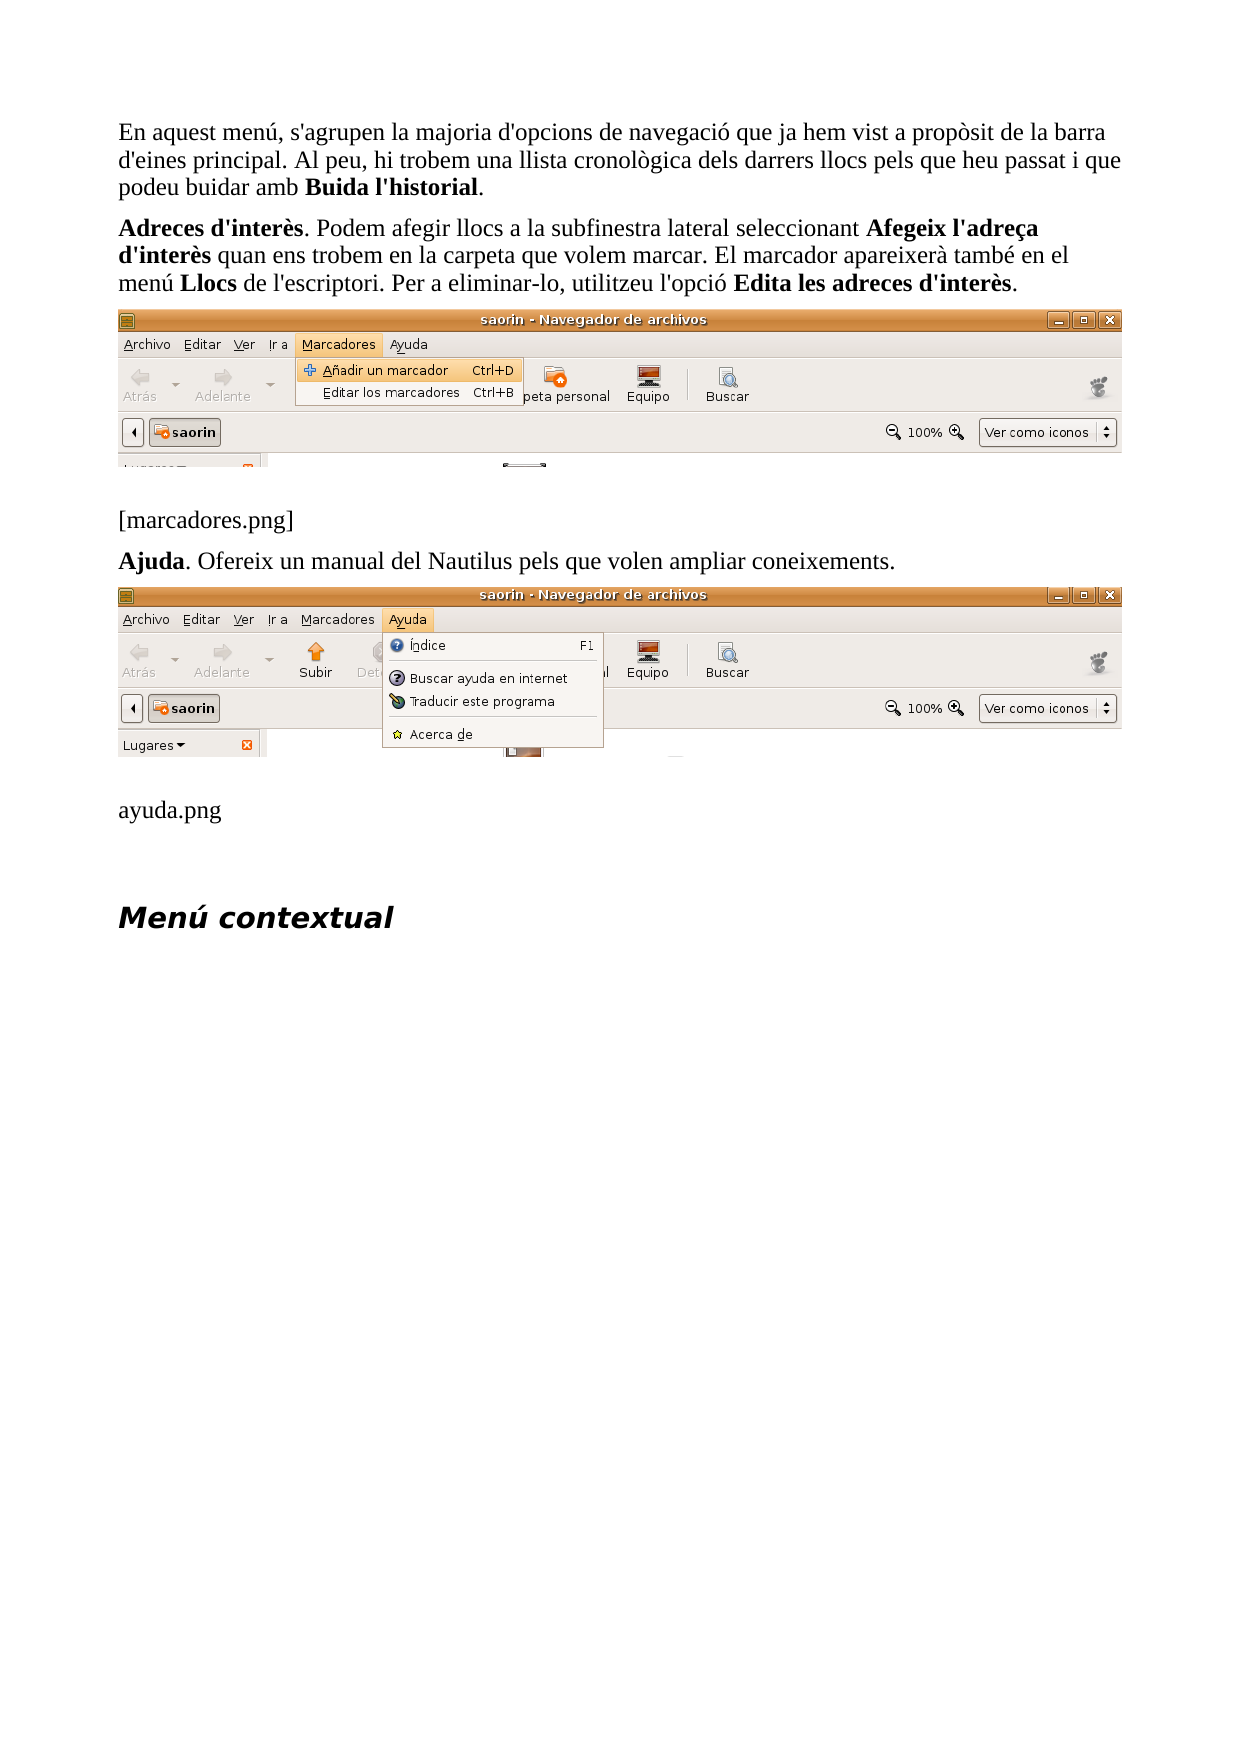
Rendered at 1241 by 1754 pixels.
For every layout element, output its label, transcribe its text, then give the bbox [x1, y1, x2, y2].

picture [118, 587, 1122, 757]
text ayuda.png [118, 796, 1122, 824]
text Ajuda. Ofereix un manual del Nautilus pels que volen ampliar coneixements. [118, 547, 1122, 574]
picture [118, 309, 1122, 467]
text Adreces d'interès. Podem afegir llocs a la subfinestra lateral seleccionant Afegeix l'adreça d'interès quan ens trobem en la carpeta que volem marcar. El marcador apareixerà també en el menú Llocs de l'escriptori. Per a eliminar-lo, utilitzeu l'opció Edita les adreces d'interès. [118, 214, 1122, 297]
text [marcadores.png] [118, 507, 1122, 534]
subtitle Menú contextual [118, 902, 1122, 936]
text En aquest menú, s'agrupen la majoria d'opcions de navegació que ja hem vist a propòsit de la barra d'eines principal. Al peu, hi trobem una llista cronològica dels darrers llocs pels que heu passat i que podeu buidar amb Buida l'historial. [118, 118, 1122, 201]
